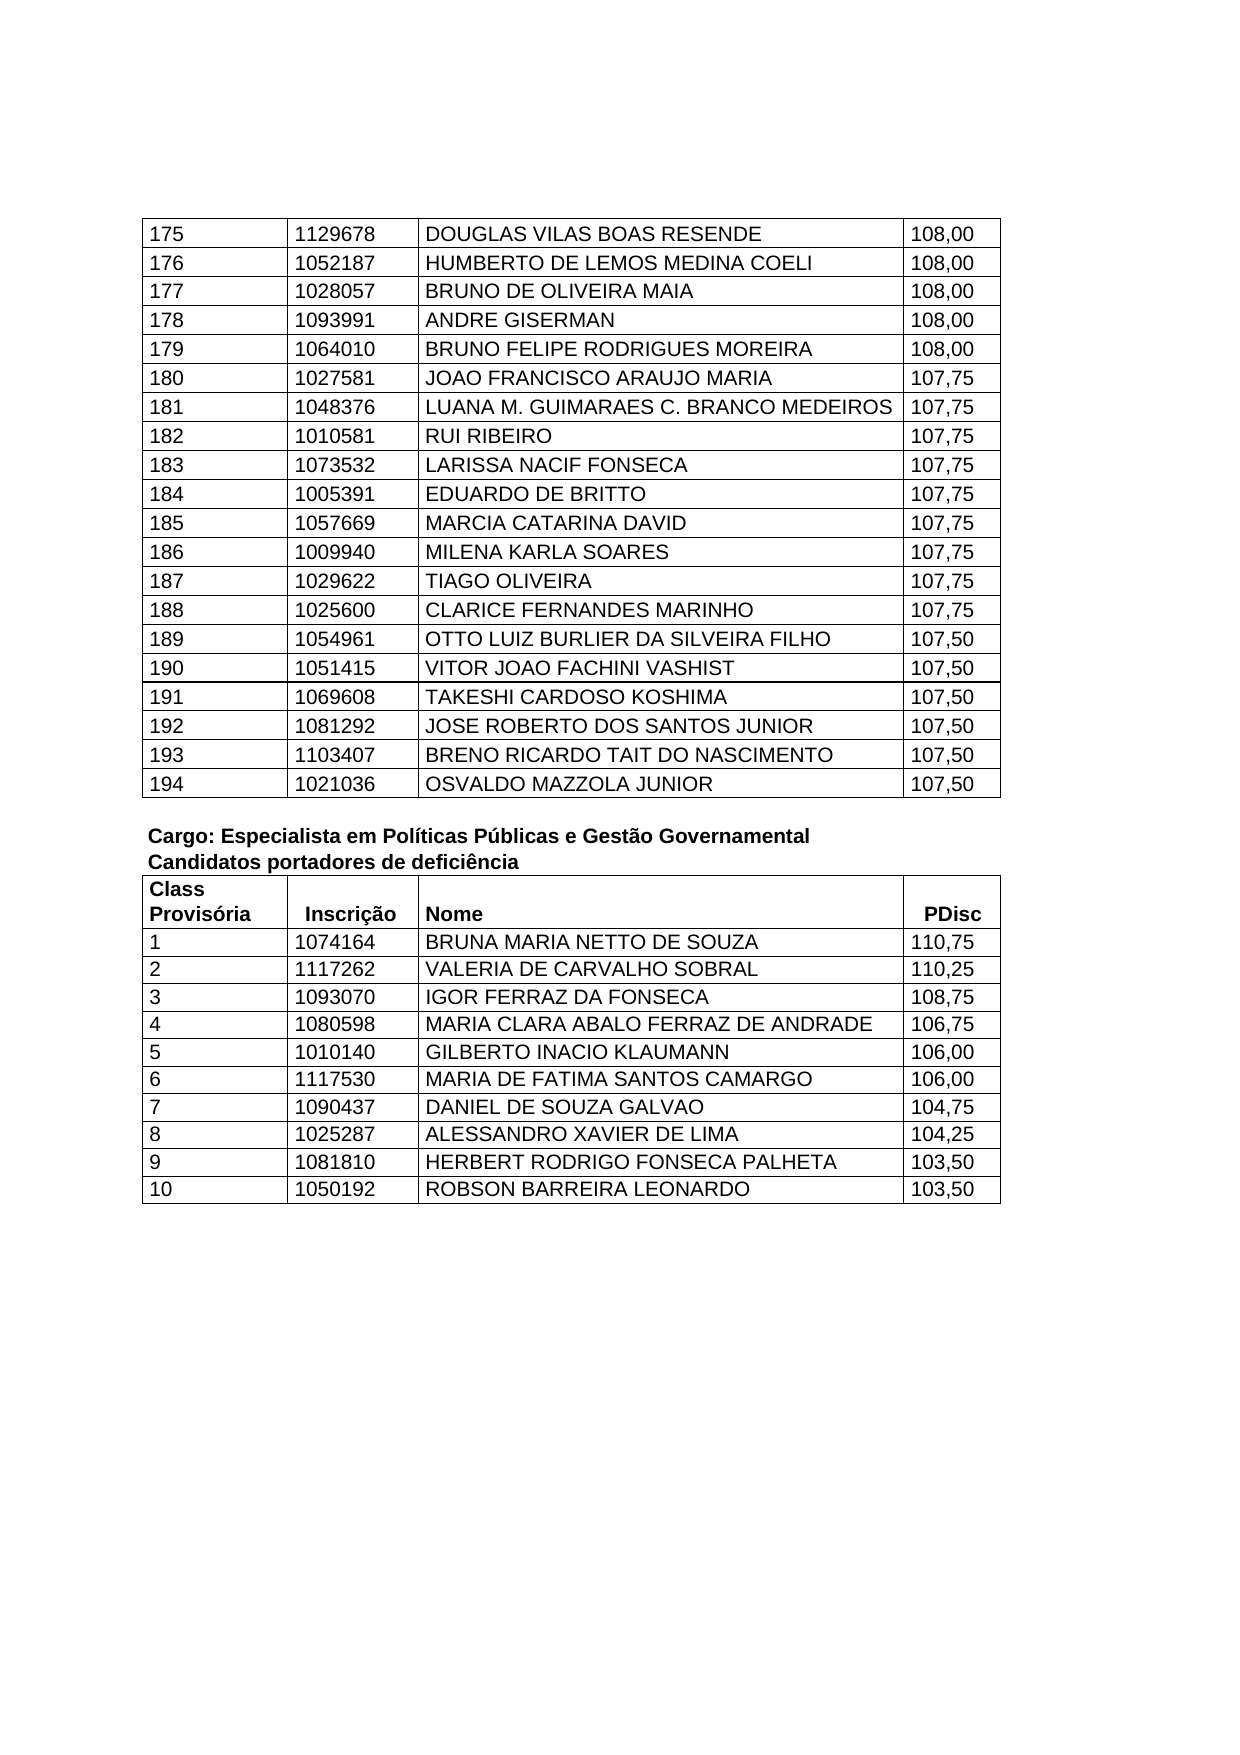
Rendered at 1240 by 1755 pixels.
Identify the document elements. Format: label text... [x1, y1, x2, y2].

table_cell 181 [143, 393, 287, 421]
table_cell 185 [143, 509, 287, 537]
table_cell OSVALDO MAZZOLA JUNIOR [419, 769, 903, 797]
table_cell 107,50 [904, 769, 1000, 797]
table_cell 1117262 [288, 957, 418, 983]
table_cell 107,75 [904, 567, 1000, 594]
table_cell ANDRE GISERMAN [419, 306, 903, 334]
table_cell 107,50 [904, 683, 1000, 710]
table_cell 108,00 [904, 306, 1000, 334]
table_cell 1054961 [288, 625, 418, 652]
table_cell 1117530 [288, 1067, 418, 1093]
table_cell 1069608 [288, 683, 418, 710]
table_cell 1010581 [288, 422, 418, 450]
table_cell 1028057 [288, 277, 418, 305]
table_cell 107,75 [904, 596, 1000, 623]
table_cell 110,75 [904, 929, 1000, 956]
table_cell 1025287 [288, 1122, 418, 1148]
table_cell VITOR JOAO FACHINI VASHIST [419, 654, 903, 681]
table_cell 108,00 [904, 219, 1000, 247]
table_cell 180 [143, 364, 287, 392]
table_cell MARIA CLARA ABALO FERRAZ DE ANDRADE [419, 1012, 903, 1038]
table_header Nome [419, 876, 903, 928]
table_cell 103,50 [904, 1177, 1000, 1203]
table_cell 183 [143, 451, 287, 479]
table_cell 110,25 [904, 957, 1000, 983]
table_cell 107,75 [904, 509, 1000, 537]
text Cargo: Especialista em Políticas Públicas e Gestão Governamental [148, 824, 919, 848]
table_cell 190 [143, 654, 287, 681]
table_cell 5 [143, 1039, 287, 1066]
table_cell 107,50 [904, 740, 1000, 768]
table_cell ROBSON BARREIRA LEONARDO [419, 1177, 903, 1203]
table_cell 106,00 [904, 1039, 1000, 1066]
table_cell 1027581 [288, 364, 418, 392]
table_cell 107,75 [904, 538, 1000, 566]
table_cell 108,00 [904, 277, 1000, 305]
table_cell 1103407 [288, 740, 418, 768]
table_cell MARIA DE FATIMA SANTOS CAMARGO [419, 1067, 903, 1093]
table_cell 104,25 [904, 1122, 1000, 1148]
table_cell 189 [143, 625, 287, 652]
table_header PDisc [904, 876, 1000, 928]
table_cell 178 [143, 306, 287, 334]
table_cell 1051415 [288, 654, 418, 681]
table_cell 4 [143, 1012, 287, 1038]
table_cell 107,75 [904, 480, 1000, 508]
table_cell EDUARDO DE BRITTO [419, 480, 903, 508]
table_cell 1029622 [288, 567, 418, 594]
table_cell 194 [143, 769, 287, 797]
table_cell LUANA M. GUIMARAES C. BRANCO MEDEIROS [419, 393, 903, 421]
table_cell 1057669 [288, 509, 418, 537]
table_cell 192 [143, 711, 287, 739]
table_cell 191 [143, 683, 287, 710]
table_cell 1093991 [288, 306, 418, 334]
table_cell 1093070 [288, 984, 418, 1011]
table_cell 107,75 [904, 364, 1000, 392]
table_cell LARISSA NACIF FONSECA [419, 451, 903, 479]
table_cell 108,75 [904, 984, 1000, 1011]
table_cell IGOR FERRAZ DA FONSECA [419, 984, 903, 1011]
table_cell 177 [143, 277, 287, 305]
table_cell 186 [143, 538, 287, 566]
table_cell 187 [143, 567, 287, 594]
table_cell DOUGLAS VILAS BOAS RESENDE [419, 219, 903, 247]
table_header Inscrição [288, 876, 418, 928]
table_cell HERBERT RODRIGO FONSECA PALHETA [419, 1149, 903, 1176]
table_cell 1010140 [288, 1039, 418, 1066]
table_cell HUMBERTO DE LEMOS MEDINA COELI [419, 248, 903, 276]
table_cell 107,75 [904, 393, 1000, 421]
table_cell 9 [143, 1149, 287, 1176]
table_cell 107,75 [904, 422, 1000, 450]
table_cell 1009940 [288, 538, 418, 566]
table_cell 1052187 [288, 248, 418, 276]
table_cell MILENA KARLA SOARES [419, 538, 903, 566]
table_cell BRUNO FELIPE RODRIGUES MOREIRA [419, 335, 903, 363]
table_cell 179 [143, 335, 287, 363]
table_cell 1021036 [288, 769, 418, 797]
table_cell 1129678 [288, 219, 418, 247]
table_cell 1090437 [288, 1094, 418, 1121]
table_cell 8 [143, 1122, 287, 1148]
table_cell 1073532 [288, 451, 418, 479]
table_cell 1048376 [288, 393, 418, 421]
table_cell 175 [143, 219, 287, 247]
table_cell 103,50 [904, 1149, 1000, 1176]
table_cell 1080598 [288, 1012, 418, 1038]
table_cell CLARICE FERNANDES MARINHO [419, 596, 903, 623]
table_cell 6 [143, 1067, 287, 1093]
table_cell VALERIA DE CARVALHO SOBRAL [419, 957, 903, 983]
table_cell 1074164 [288, 929, 418, 956]
table_cell DANIEL DE SOUZA GALVAO [419, 1094, 903, 1121]
table_cell BRUNO DE OLIVEIRA MAIA [419, 277, 903, 305]
table_cell GILBERTO INACIO KLAUMANN [419, 1039, 903, 1066]
table_cell 1 [143, 929, 287, 956]
table_cell 104,75 [904, 1094, 1000, 1121]
table_cell 2 [143, 957, 287, 983]
table_cell JOSE ROBERTO DOS SANTOS JUNIOR [419, 711, 903, 739]
table_cell 188 [143, 596, 287, 623]
table_cell TAKESHI CARDOSO KOSHIMA [419, 683, 903, 710]
text Candidatos portadores de deficiência [148, 849, 919, 873]
table_cell 107,75 [904, 451, 1000, 479]
table_cell 108,00 [904, 335, 1000, 363]
table_cell MARCIA CATARINA DAVID [419, 509, 903, 537]
table_cell 108,00 [904, 248, 1000, 276]
table_cell 107,50 [904, 625, 1000, 652]
table_cell 182 [143, 422, 287, 450]
table_cell 184 [143, 480, 287, 508]
table_cell 176 [143, 248, 287, 276]
table_cell 106,75 [904, 1012, 1000, 1038]
table_header Class Provisória [143, 876, 287, 928]
table_cell 1005391 [288, 480, 418, 508]
table_cell ALESSANDRO XAVIER DE LIMA [419, 1122, 903, 1148]
table_cell 10 [143, 1177, 287, 1203]
table_cell 107,50 [904, 711, 1000, 739]
table_cell 1064010 [288, 335, 418, 363]
table_cell JOAO FRANCISCO ARAUJO MARIA [419, 364, 903, 392]
table_cell 107,50 [904, 654, 1000, 681]
table_cell RUI RIBEIRO [419, 422, 903, 450]
table_cell 1081292 [288, 711, 418, 739]
table_cell 3 [143, 984, 287, 1011]
table_cell 1025600 [288, 596, 418, 623]
table_cell 1081810 [288, 1149, 418, 1176]
table_cell BRENO RICARDO TAIT DO NASCIMENTO [419, 740, 903, 768]
table_cell BRUNA MARIA NETTO DE SOUZA [419, 929, 903, 956]
table_cell 106,00 [904, 1067, 1000, 1093]
table_cell 7 [143, 1094, 287, 1121]
table_cell 193 [143, 740, 287, 768]
table_cell OTTO LUIZ BURLIER DA SILVEIRA FILHO [419, 625, 903, 652]
table_cell 1050192 [288, 1177, 418, 1203]
table_cell TIAGO OLIVEIRA [419, 567, 903, 594]
